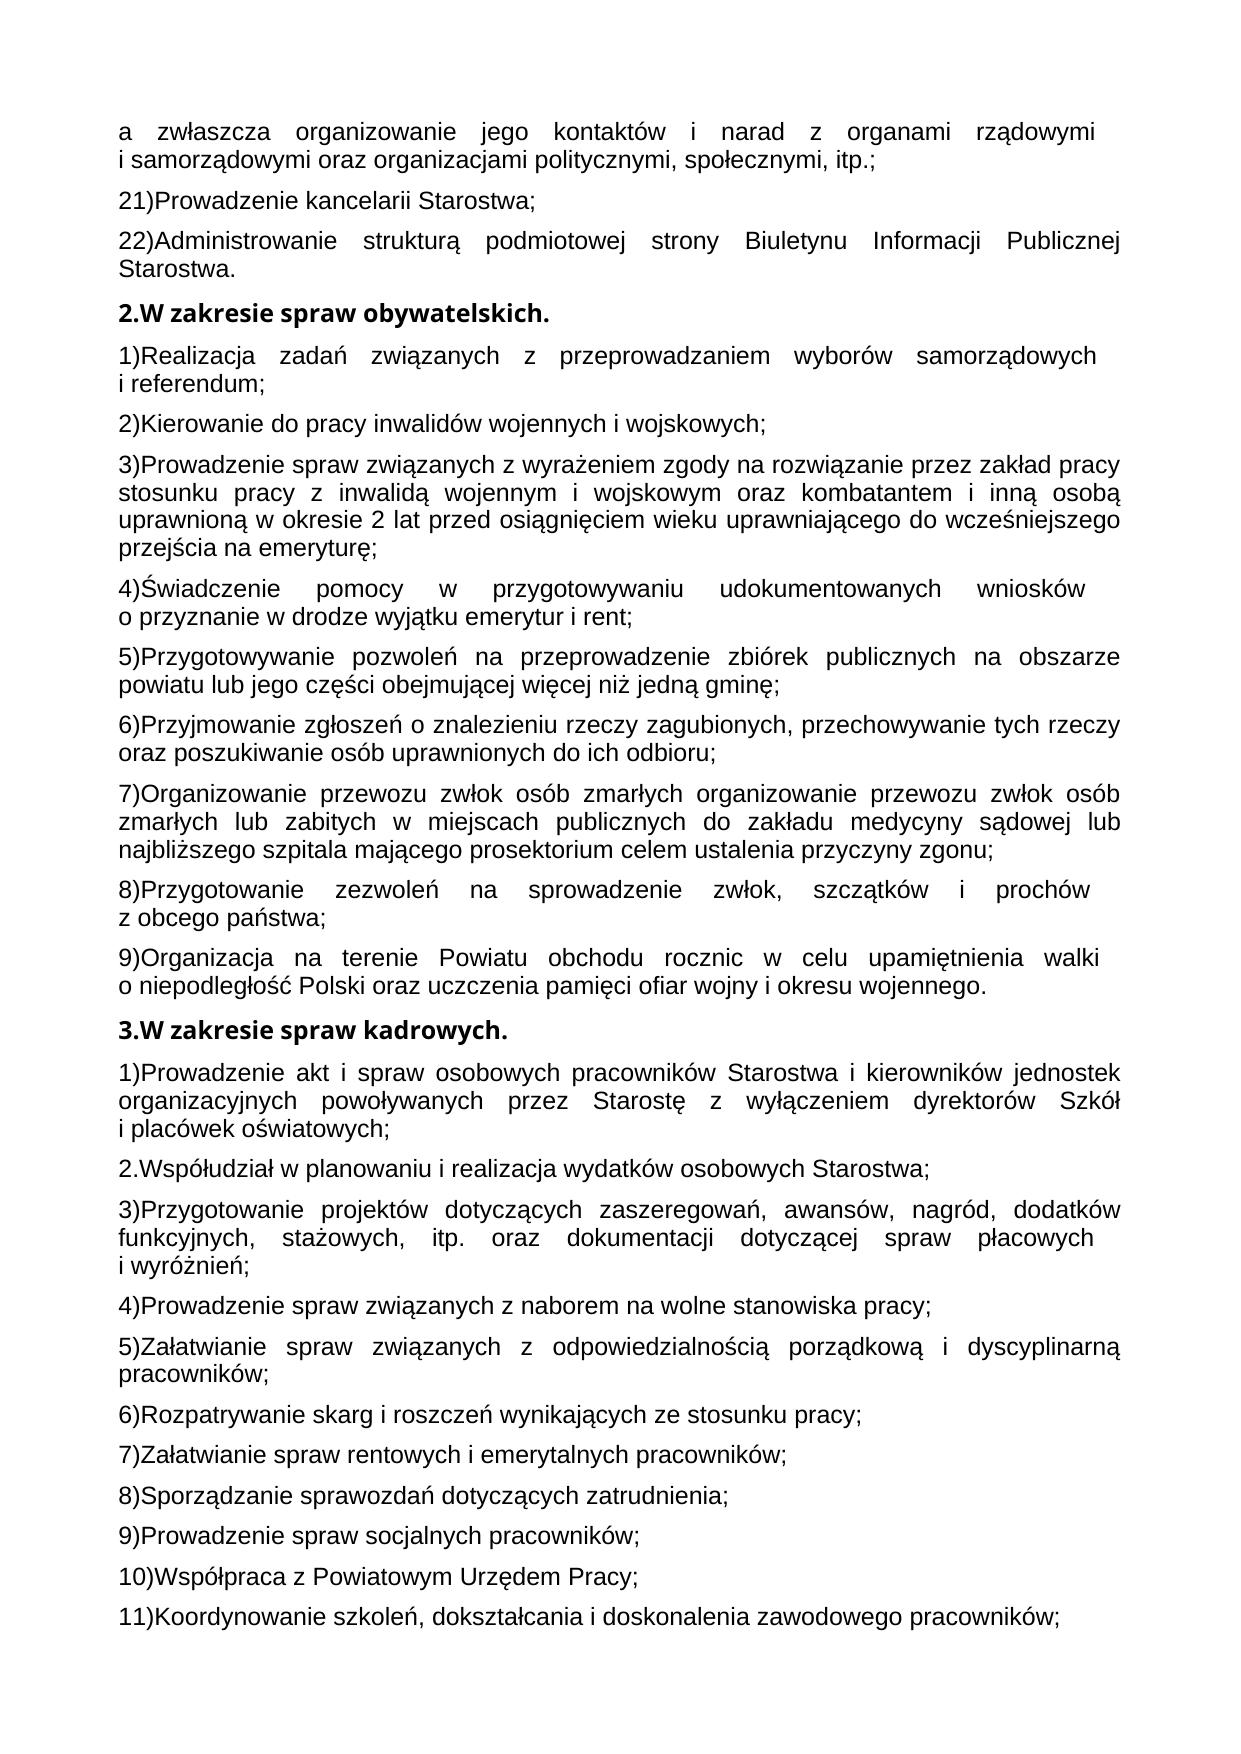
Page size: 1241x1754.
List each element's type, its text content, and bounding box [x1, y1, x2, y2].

text 9)Prowadzenie spraw socjalnych pracowników; [118, 1522, 1122, 1550]
text 4)Prowadzenie spraw związanych z naborem na wolne stanowiska pracy; [118, 1292, 1122, 1320]
text 4)Świadczenie pomocy w przygotowywaniu udokumentowanych wniosków o przyznanie w drodze wyjątku emerytur i rent; [118, 574, 1122, 630]
text 2.Współudział w planowaniu i realizacja wydatków osobowych Starostwa; [118, 1155, 1122, 1183]
text 3.W zakresie spraw kadrowych. [118, 1012, 1122, 1047]
text 3)Prowadzenie spraw związanych z wyrażeniem zgody na rozwiązanie przez zakład pracy stosunku pracy z inwalidą wojennym i wojskowym oraz kombatantem i inną osobą uprawnioną w okresie 2 lat przed osiągnięciem wieku uprawniającego do wcześniejszego przejścia na emeryturę; [118, 450, 1122, 562]
text 6)Rozpatrywanie skarg i roszczeń wynikających ze stosunku pracy; [118, 1401, 1122, 1428]
text 2.W zakresie spraw obywatelskich. [118, 295, 1122, 329]
text 10)Współpraca z Powiatowym Urzędem Pracy; [118, 1562, 1122, 1590]
text 7)Organizowanie przewozu zwłok osób zmarłych organizowanie przewozu zwłok osób zmarłych lub zabitych w miejscach publicznych do zakładu medycyny sądowej lub najbliższego szpitala mającego prosektorium celem ustalenia przyczyny zgonu; [118, 779, 1122, 863]
text 1)Realizacja zadań związanych z przeprowadzaniem wyborów samorządowych i referendum; [118, 342, 1122, 397]
text 2)Kierowanie do pracy inwalidów wojennych i wojskowych; [118, 410, 1122, 438]
text 3)Przygotowanie projektów dotyczących zaszeregowań, awansów, nagród, dodatków funkcyjnych, stażowych, itp. oraz dokumentacji dotyczącej spraw płacowych i wyróżnień; [118, 1196, 1122, 1279]
text 9)Organizacja na terenie Powiatu obchodu rocznic w celu upamiętnienia walki o niepodległość Polski oraz uczczenia pamięci ofiar wojny i okresu wojennego. [118, 944, 1122, 1000]
text 5)Przygotowywanie pozwoleń na przeprowadzenie zbiórek publicznych na obszarze powiatu lub jego części obejmującej więcej niż jedną gminę; [118, 643, 1122, 699]
text 21)Prowadzenie kancelarii Starostwa; [118, 186, 1122, 214]
text 8)Sporządzanie sprawozdań dotyczących zatrudnienia; [118, 1481, 1122, 1509]
text 8)Przygotowanie zezwoleń na sprowadzenie zwłok, szczątków i prochów z obcego państwa; [118, 876, 1122, 932]
text a zwłaszcza organizowanie jego kontaktów i narad z organami rządowymi i samorządowymi oraz organizacjami politycznymi, społecznymi, itp.; [118, 118, 1122, 174]
text 22)Administrowanie strukturą podmiotowej strony Biuletynu Informacji Publicznej Starostwa. [118, 227, 1122, 283]
text 1)Prowadzenie akt i spraw osobowych pracowników Starostwa i kierowników jednostek organizacyjnych powoływanych przez Starostę z wyłączeniem dyrektorów Szkół i placówek oświatowych; [118, 1059, 1122, 1143]
text 7)Załatwianie spraw rentowych i emerytalnych pracowników; [118, 1441, 1122, 1469]
text 5)Załatwianie spraw związanych z odpowiedzialnością porządkową i dyscyplinarną pracowników; [118, 1332, 1122, 1388]
text 6)Przyjmowanie zgłoszeń o znalezieniu rzeczy zagubionych, przechowywanie tych rzeczy oraz poszukiwanie osób uprawnionych do ich odbioru; [118, 711, 1122, 767]
text 11)Koordynowanie szkoleń, dokształcania i doskonalenia zawodowego pracowników; [118, 1603, 1122, 1631]
